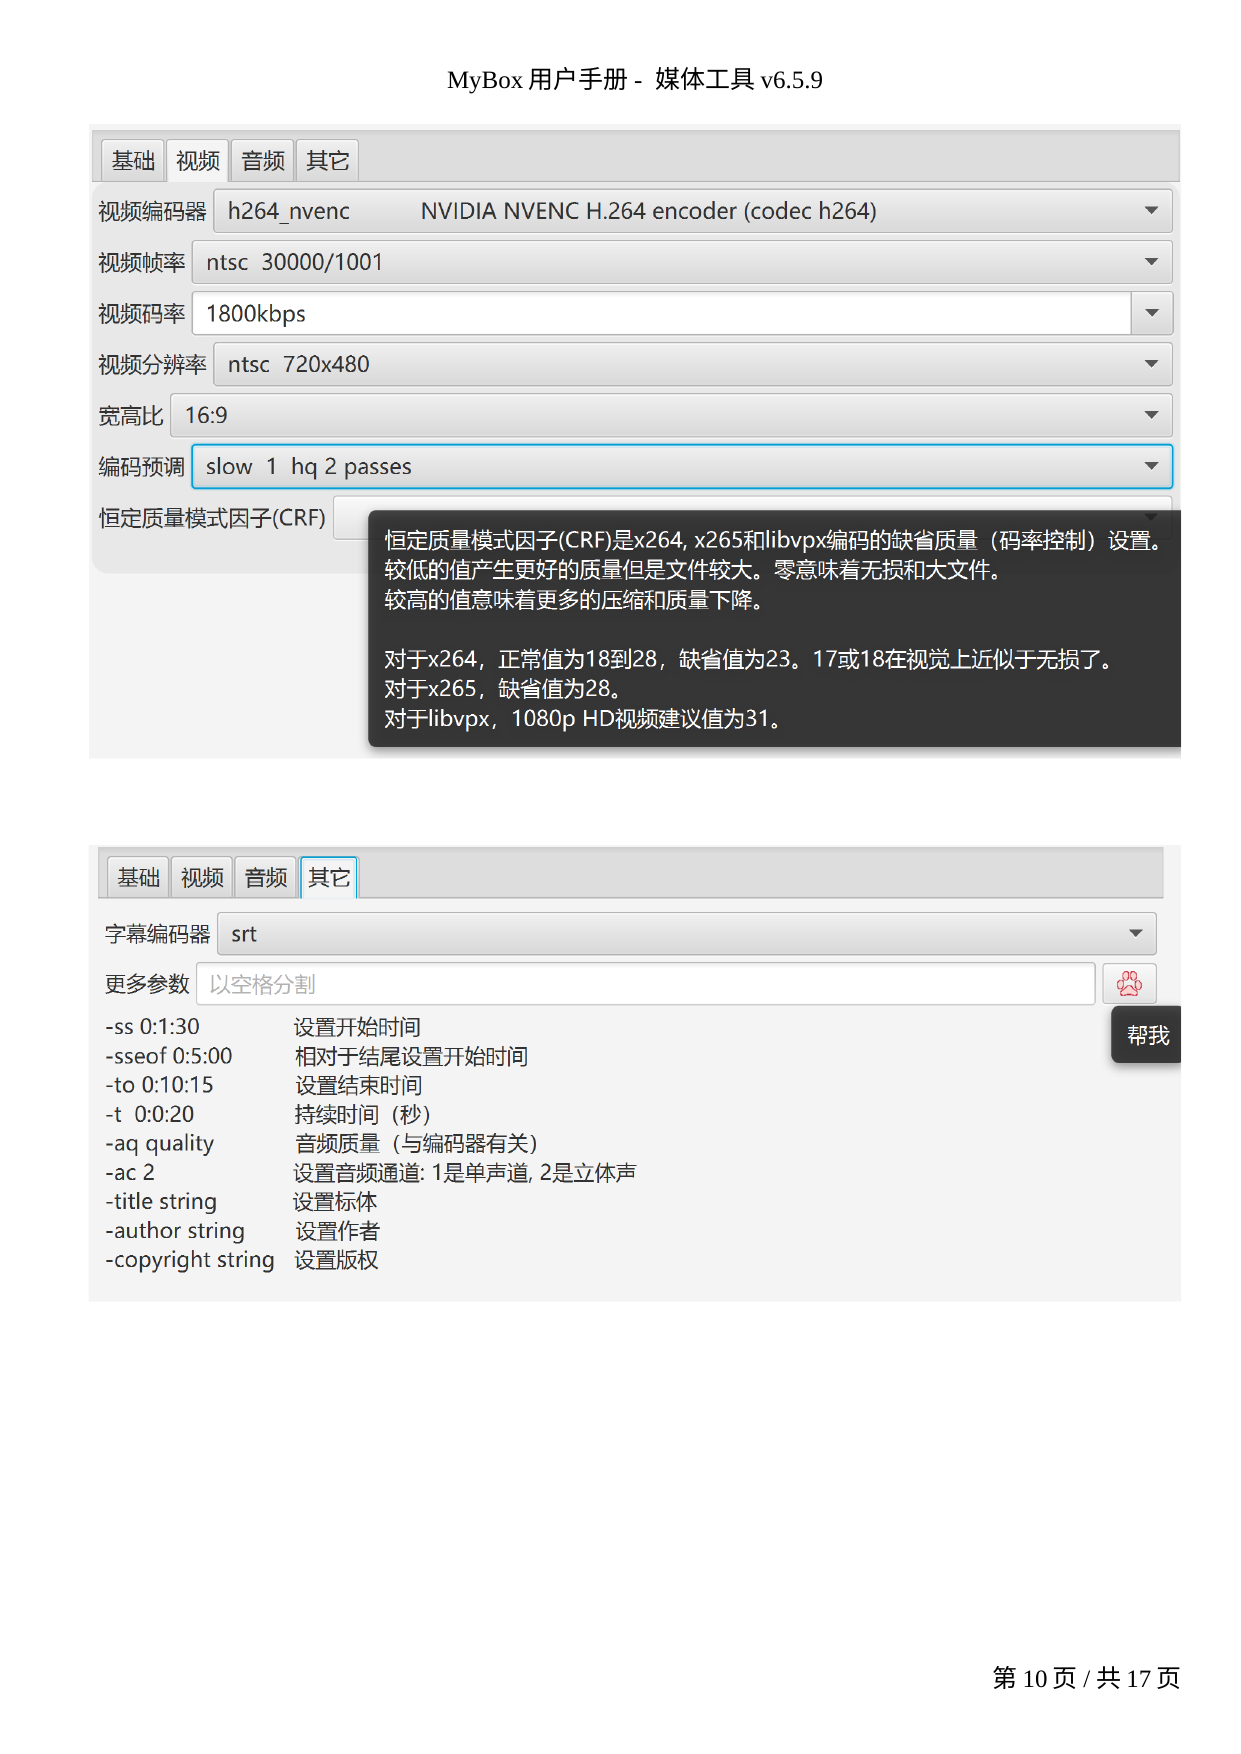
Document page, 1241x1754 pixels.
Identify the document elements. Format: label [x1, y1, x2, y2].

picture [88, 124, 1182, 759]
picture [88, 844, 1182, 1302]
